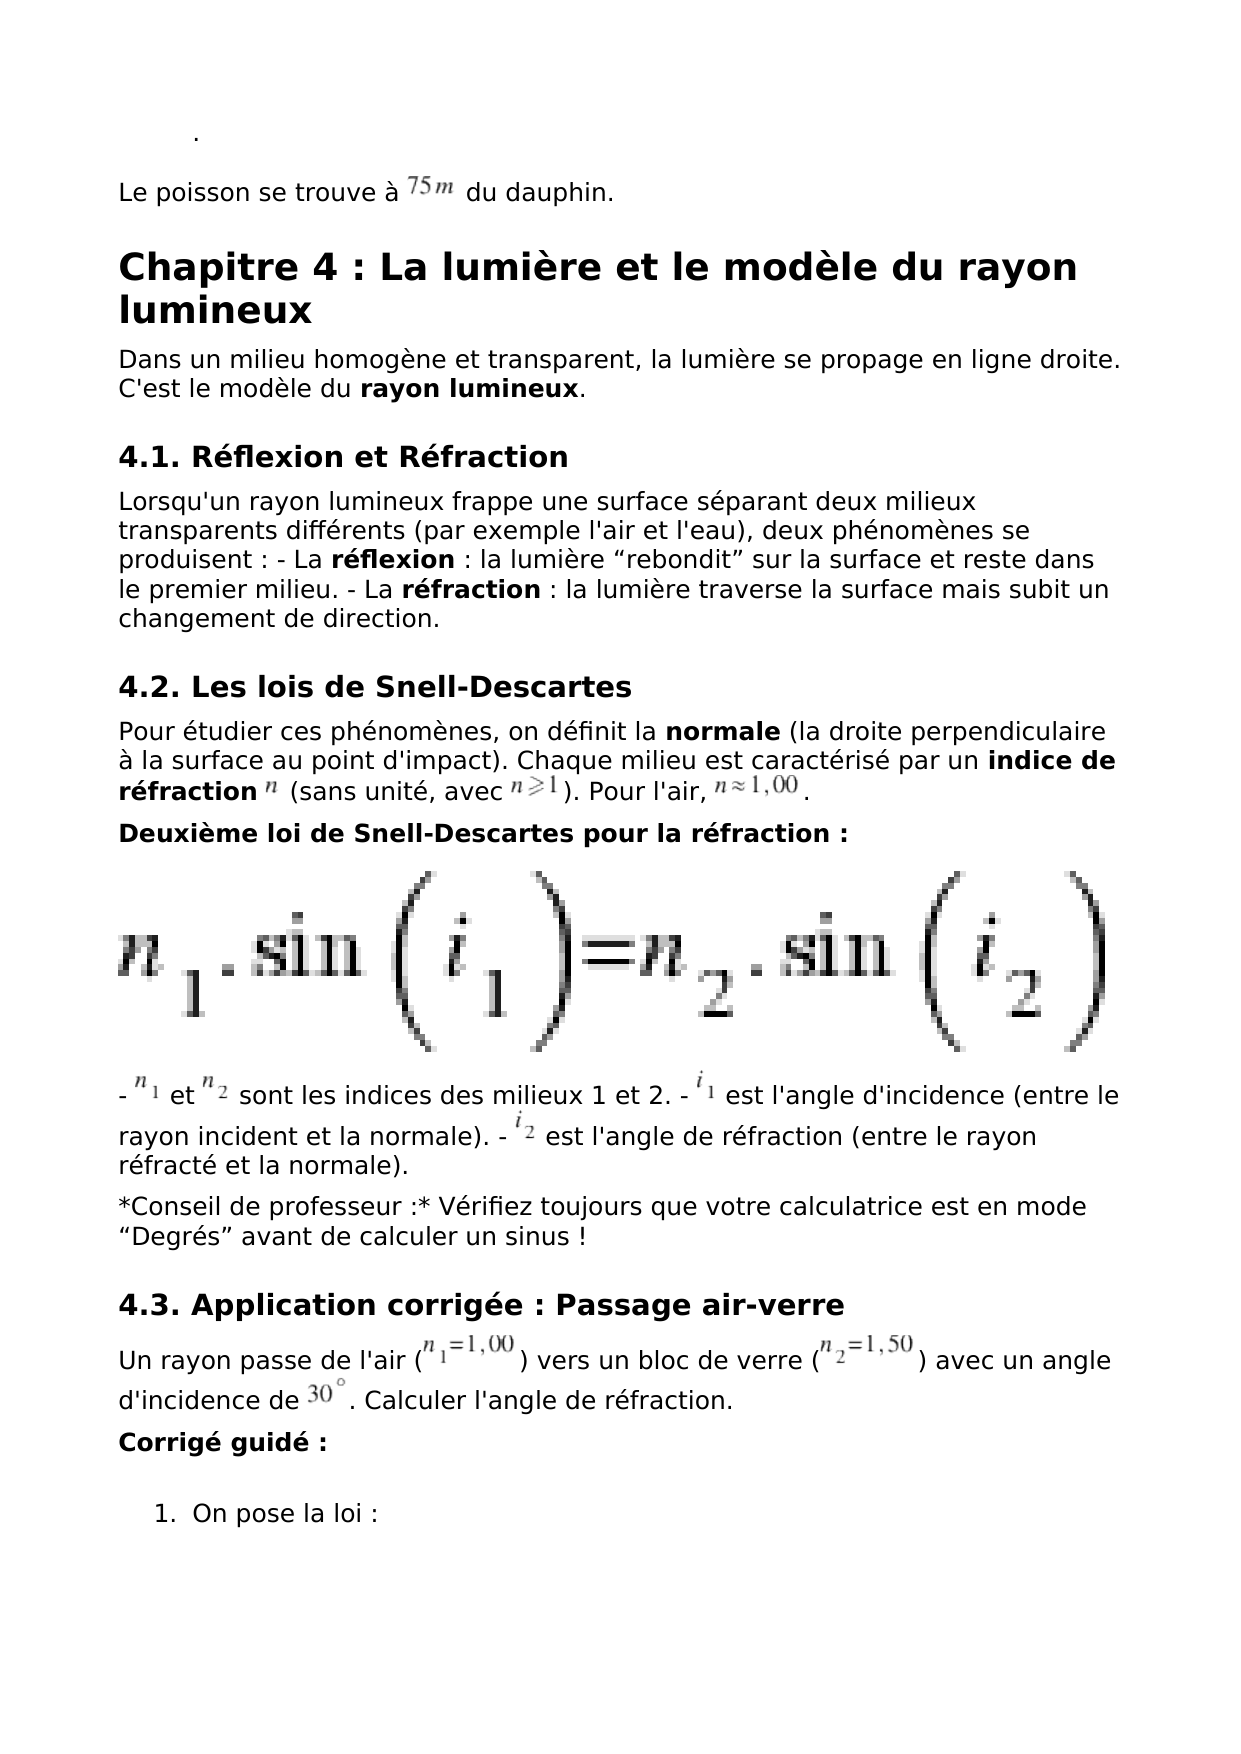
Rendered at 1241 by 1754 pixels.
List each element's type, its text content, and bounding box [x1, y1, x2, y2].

text Dans un milieu homogène et transparent, la lumière se propage en ligne droite. C'est le modèle du rayon lumineux. [118, 345, 1122, 403]
text Deuxième loi de Snell-Descartes pour la réfraction : [118, 819, 1122, 848]
picture [202, 1070, 231, 1105]
text Le poisson se trouve à du dauphin. [118, 177, 1122, 208]
picture [715, 775, 803, 801]
subtitle 4.2. Les lois de Snell-Descartes [118, 671, 1122, 704]
subtitle 4.3. Application corrigée : Passage air-verre [118, 1288, 1122, 1322]
picture [697, 1070, 718, 1105]
list . [177, 118, 1122, 147]
text - et sont les indices des milieux 1 et 2. - est l'angle d'incidence (entre le rayon incident et la normale). - est l'angle de réfraction (entre le rayon réfracté et la normale). [118, 1070, 1122, 1180]
picture [407, 176, 458, 202]
list On pose la loi : [177, 1499, 1122, 1528]
picture [307, 1375, 349, 1410]
text Un rayon passe de l'air () vers un bloc de verre () avec un angle d'incidence de . Calculer l'angle de réfraction. [118, 1335, 1122, 1416]
text *Conseil de professeur :* Vérifiez toujours que votre calculatrice est en mode “Degrés” avant de calculer un sinus ! [118, 1193, 1122, 1251]
picture [820, 1335, 918, 1370]
picture [118, 860, 1123, 1058]
text Corrigé guidé : [118, 1428, 1122, 1457]
picture [515, 1110, 538, 1145]
picture [423, 1335, 519, 1370]
picture [511, 775, 563, 801]
text Pour étudier ces phénomènes, on définit la normale (la droite perpendiculaire à la surface au point d'impact). Chaque milieu est caractérisé par un indice de réfraction (sans unité, avec ). Pour l'air, . [118, 717, 1122, 806]
subtitle 4.1. Réflexion et Réfraction [118, 441, 1122, 475]
picture [265, 775, 282, 801]
picture [135, 1070, 162, 1105]
subtitle Chapitre 4 : La lumière et le modèle du rayon lumineux [118, 245, 1122, 332]
text Lorsqu'un rayon lumineux frappe une surface séparant deux milieux transparents différents (par exemple l'air et l'eau), deux phénomènes se produisent : - La réflexion : la lumière “rebondit” sur la surface et reste dans le premier milieu. - La réfraction : la lumière traverse la surface mais subit un changement de direction. [118, 487, 1122, 633]
